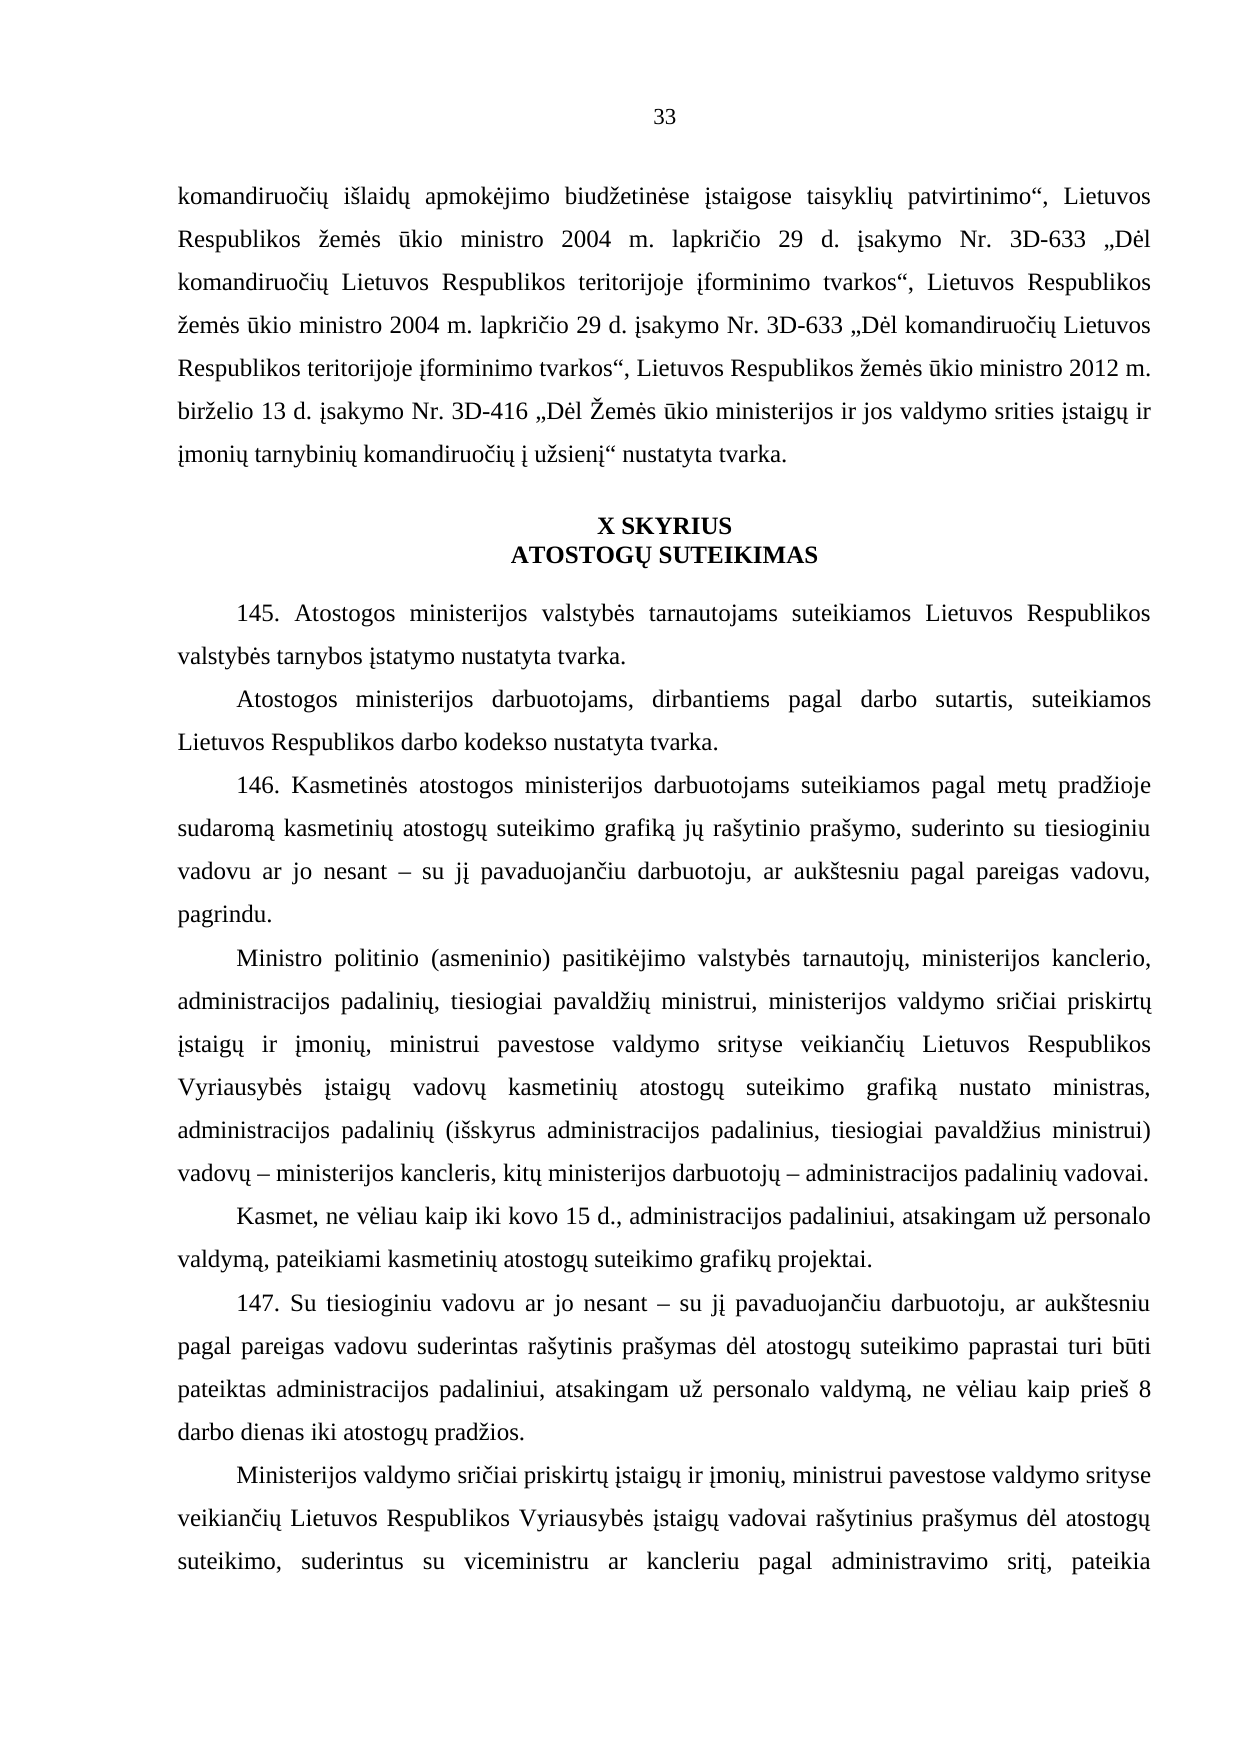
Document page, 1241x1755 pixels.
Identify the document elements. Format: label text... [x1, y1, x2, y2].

text komandiruočių išlaidų apmokėjimo biudžetinėse įstaigose taisyklių patvirtinimo“, Lietuvos Respublikos žemės ūkio ministro 2004 m. lapkričio 29 d. įsakymo Nr. 3D-633 „Dėl komandiruočių Lietuvos Respublikos teritorijoje įforminimo tvarkos“, Lietuvos Respublikos žemės ūkio ministro 2004 m. lapkričio 29 d. įsakymo Nr. 3D-633 „Dėl komandiruočių Lietuvos Respublikos teritorijoje įforminimo tvarkos“, Lietuvos Respublikos žemės ūkio ministro 2012 m. birželio 13 d. įsakymo Nr. 3D-416 „Dėl Žemės ūkio ministerijos ir jos valdymo srities įstaigų ir įmonių tarnybinių komandiruočių į užsienį“ nustatyta tvarka. [177, 181, 1152, 468]
text ATOSTOGŲ SUTEIKIMAS [177, 540, 1152, 569]
text 147. Su tiesioginiu vadovu ar jo nesant – su jį pavaduojančiu darbuotoju, ar aukštesniu pagal pareigas vadovu suderintas rašytinis prašymas dėl atostogų suteikimo paprastai turi būti pateiktas administracijos padaliniui, atsakingam už personalo valdymą, ne vėliau kaip prieš 8 darbo dienas iki atostogų pradžios. [177, 1288, 1152, 1446]
text 146. Kasmetinės atostogos ministerijos darbuotojams suteikiamos pagal metų pradžioje sudaromą kasmetinių atostogų suteikimo grafiką jų rašytinio prašymo, suderinto su tiesioginiu vadovu ar jo nesant – su jį pavaduojančiu darbuotoju, ar aukštesniu pagal pareigas vadovu, pagrindu. [177, 770, 1152, 928]
text 145. Atostogos ministerijos valstybės tarnautojams suteikiamos Lietuvos Respublikos valstybės tarnybos įstatymo nustatyta tvarka. [177, 598, 1152, 669]
text Kasmet, ne vėliau kaip iki kovo 15 d., administracijos padaliniui, atsakingam už personalo valdymą, pateikiami kasmetinių atostogų suteikimo grafikų projektai. [177, 1201, 1152, 1273]
text X SKYRIUS [177, 511, 1152, 540]
text Ministerijos valdymo sričiai priskirtų įstaigų ir įmonių, ministrui pavestose valdymo srityse veikiančių Lietuvos Respublikos Vyriausybės įstaigų vadovai rašytinius prašymus dėl atostogų suteikimo, suderintus su viceministru ar kancleriu pagal administravimo sritį, pateikia [177, 1460, 1152, 1575]
text Ministro politinio (asmeninio) pasitikėjimo valstybės tarnautojų, ministerijos kanclerio, administracijos padalinių, tiesiogiai pavaldžių ministrui, ministerijos valdymo sričiai priskirtų įstaigų ir įmonių, ministrui pavestose valdymo srityse veikiančių Lietuvos Respublikos Vyriausybės įstaigų vadovų kasmetinių atostogų suteikimo grafiką nustato ministras, administracijos padalinių (išskyrus administracijos padalinius, tiesiogiai pavaldžius ministrui) vadovų – ministerijos kancleris, kitų ministerijos darbuotojų – administracijos padalinių vadovai. [177, 943, 1152, 1187]
text Atostogos ministerijos darbuotojams, dirbantiems pagal darbo sutartis, suteikiamos Lietuvos Respublikos darbo kodekso nustatyta tvarka. [177, 684, 1152, 756]
